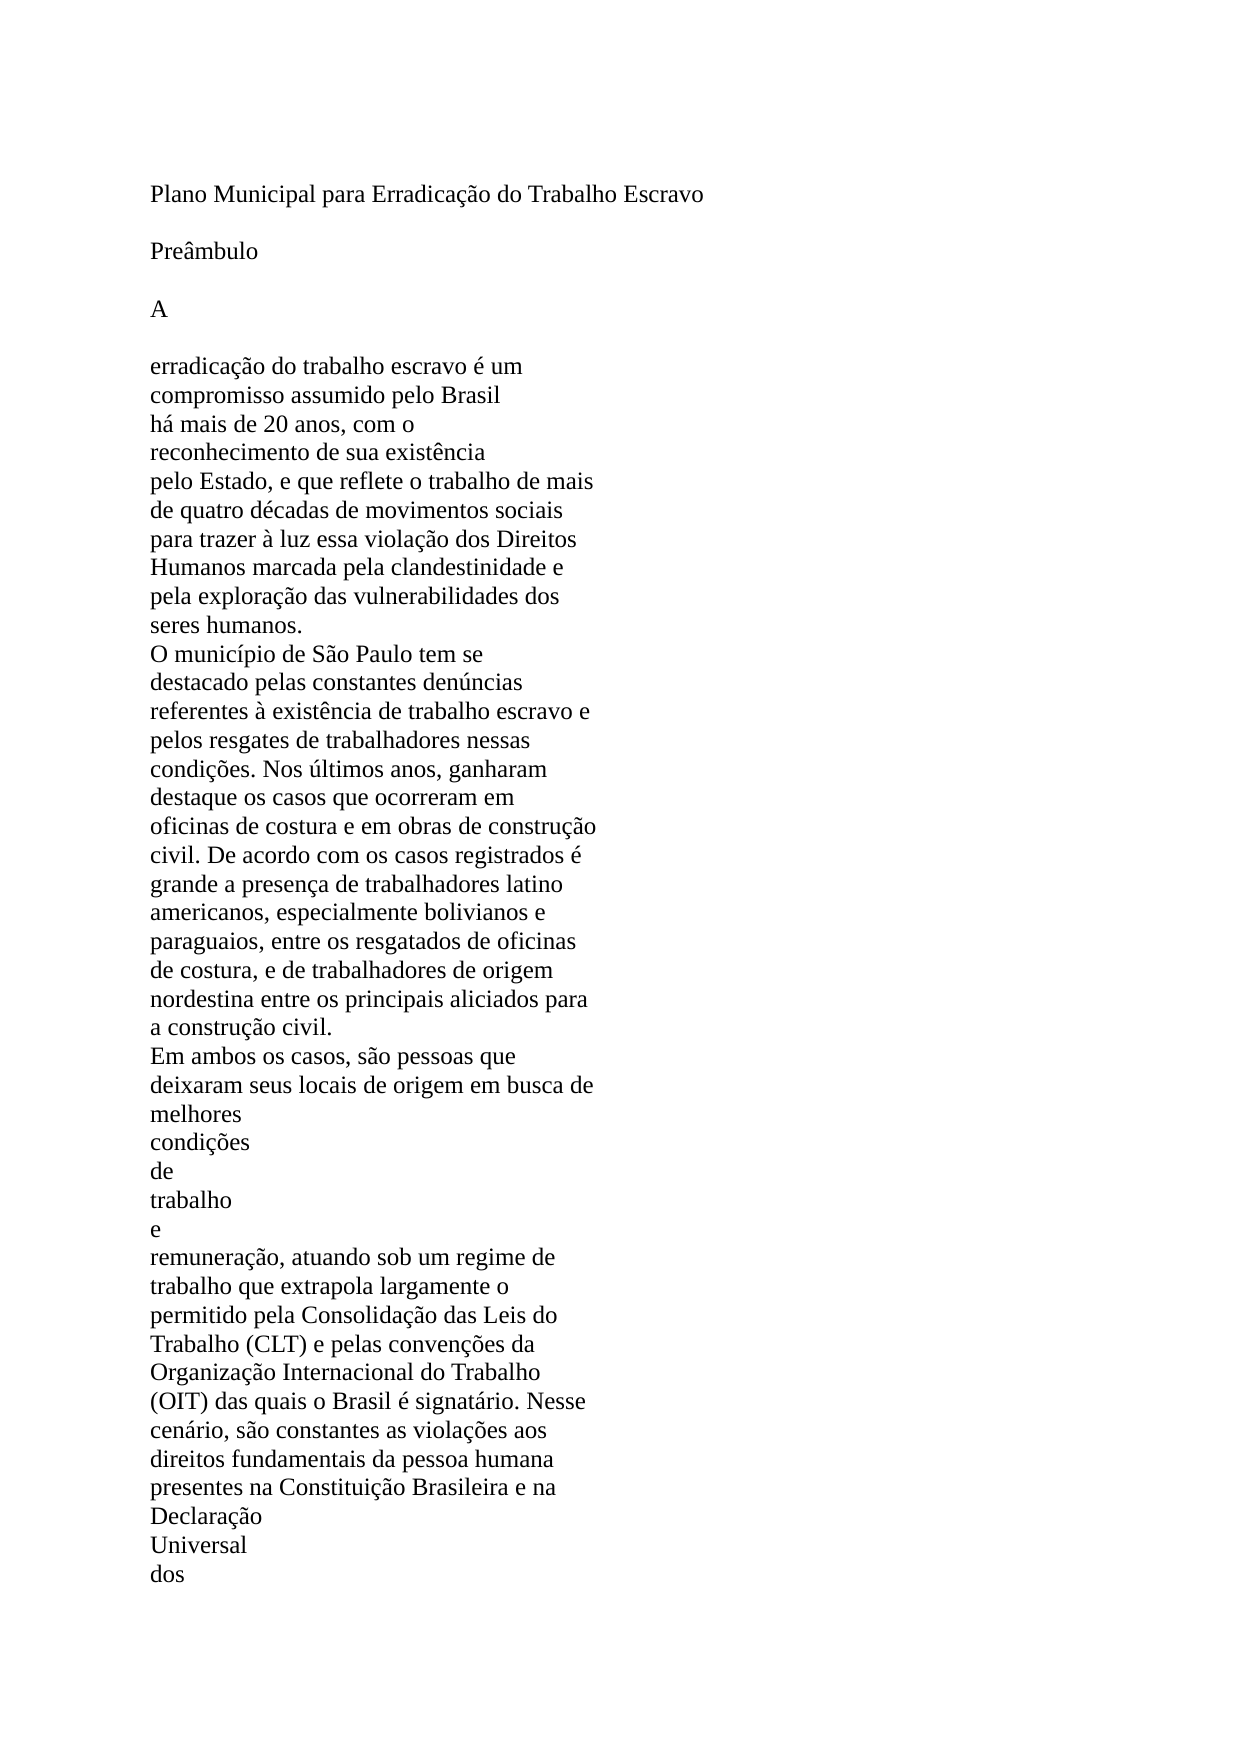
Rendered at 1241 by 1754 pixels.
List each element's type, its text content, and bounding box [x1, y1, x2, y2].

text Declaração [150, 1501, 1090, 1530]
text civil. De acordo com os casos registrados é [150, 840, 1090, 869]
text Plano Municipal para Erradicação do Trabalho Escravo [150, 179, 1090, 207]
text Trabalho (CLT) e pelas convenções da [150, 1329, 1090, 1357]
text condições. Nos últimos anos, ganharam [150, 754, 1090, 782]
text trabalho [150, 1185, 1090, 1214]
text (OIT) das quais o Brasil é signatário. Nesse [150, 1386, 1090, 1415]
text condições [150, 1127, 1090, 1156]
text há mais de 20 anos, com o [150, 409, 1090, 437]
text cenário, são constantes as violações aos [150, 1415, 1090, 1444]
text referentes à existência de trabalho escravo e [150, 696, 1090, 725]
text dos [150, 1559, 1090, 1587]
text presentes na Constituição Brasileira e na [150, 1472, 1090, 1501]
text de quatro décadas de movimentos sociais [150, 495, 1090, 524]
text seres humanos. [150, 610, 1090, 639]
text O município de São Paulo tem se [150, 639, 1090, 667]
text Universal [150, 1530, 1090, 1559]
text compromisso assumido pelo Brasil [150, 380, 1090, 409]
text melhores [150, 1099, 1090, 1127]
text Organização Internacional do Trabalho [150, 1357, 1090, 1386]
text remuneração, atuando sob um regime de [150, 1242, 1090, 1271]
text americanos, especialmente bolivianos e [150, 897, 1090, 926]
text grande a presença de trabalhadores latino [150, 869, 1090, 897]
text para trazer à luz essa violação dos Direitos [150, 524, 1090, 552]
text destacado pelas constantes denúncias [150, 667, 1090, 696]
text nordestina entre os principais aliciados para [150, 984, 1090, 1012]
text permitido pela Consolidação das Leis do [150, 1300, 1090, 1329]
text pelos resgates de trabalhadores nessas [150, 725, 1090, 754]
text Preâmbulo [150, 236, 1090, 265]
text reconhecimento de sua existência [150, 437, 1090, 466]
text A [150, 294, 1090, 322]
text direitos fundamentais da pessoa humana [150, 1444, 1090, 1472]
text e [150, 1214, 1090, 1242]
text deixaram seus locais de origem em busca de [150, 1070, 1090, 1099]
text paraguaios, entre os resgatados de oficinas [150, 926, 1090, 955]
text destaque os casos que ocorreram em [150, 782, 1090, 811]
text erradicação do trabalho escravo é um [150, 351, 1090, 380]
text a construção civil. [150, 1012, 1090, 1041]
text oficinas de costura e em obras de construção [150, 811, 1090, 840]
text pela exploração das vulnerabilidades dos [150, 581, 1090, 610]
text Em ambos os casos, são pessoas que [150, 1041, 1090, 1070]
text de costura, e de trabalhadores de origem [150, 955, 1090, 984]
text Humanos marcada pela clandestinidade e [150, 552, 1090, 581]
text trabalho que extrapola largamente o [150, 1271, 1090, 1300]
text de [150, 1156, 1090, 1185]
text pelo Estado, e que reflete o trabalho de mais [150, 466, 1090, 495]
